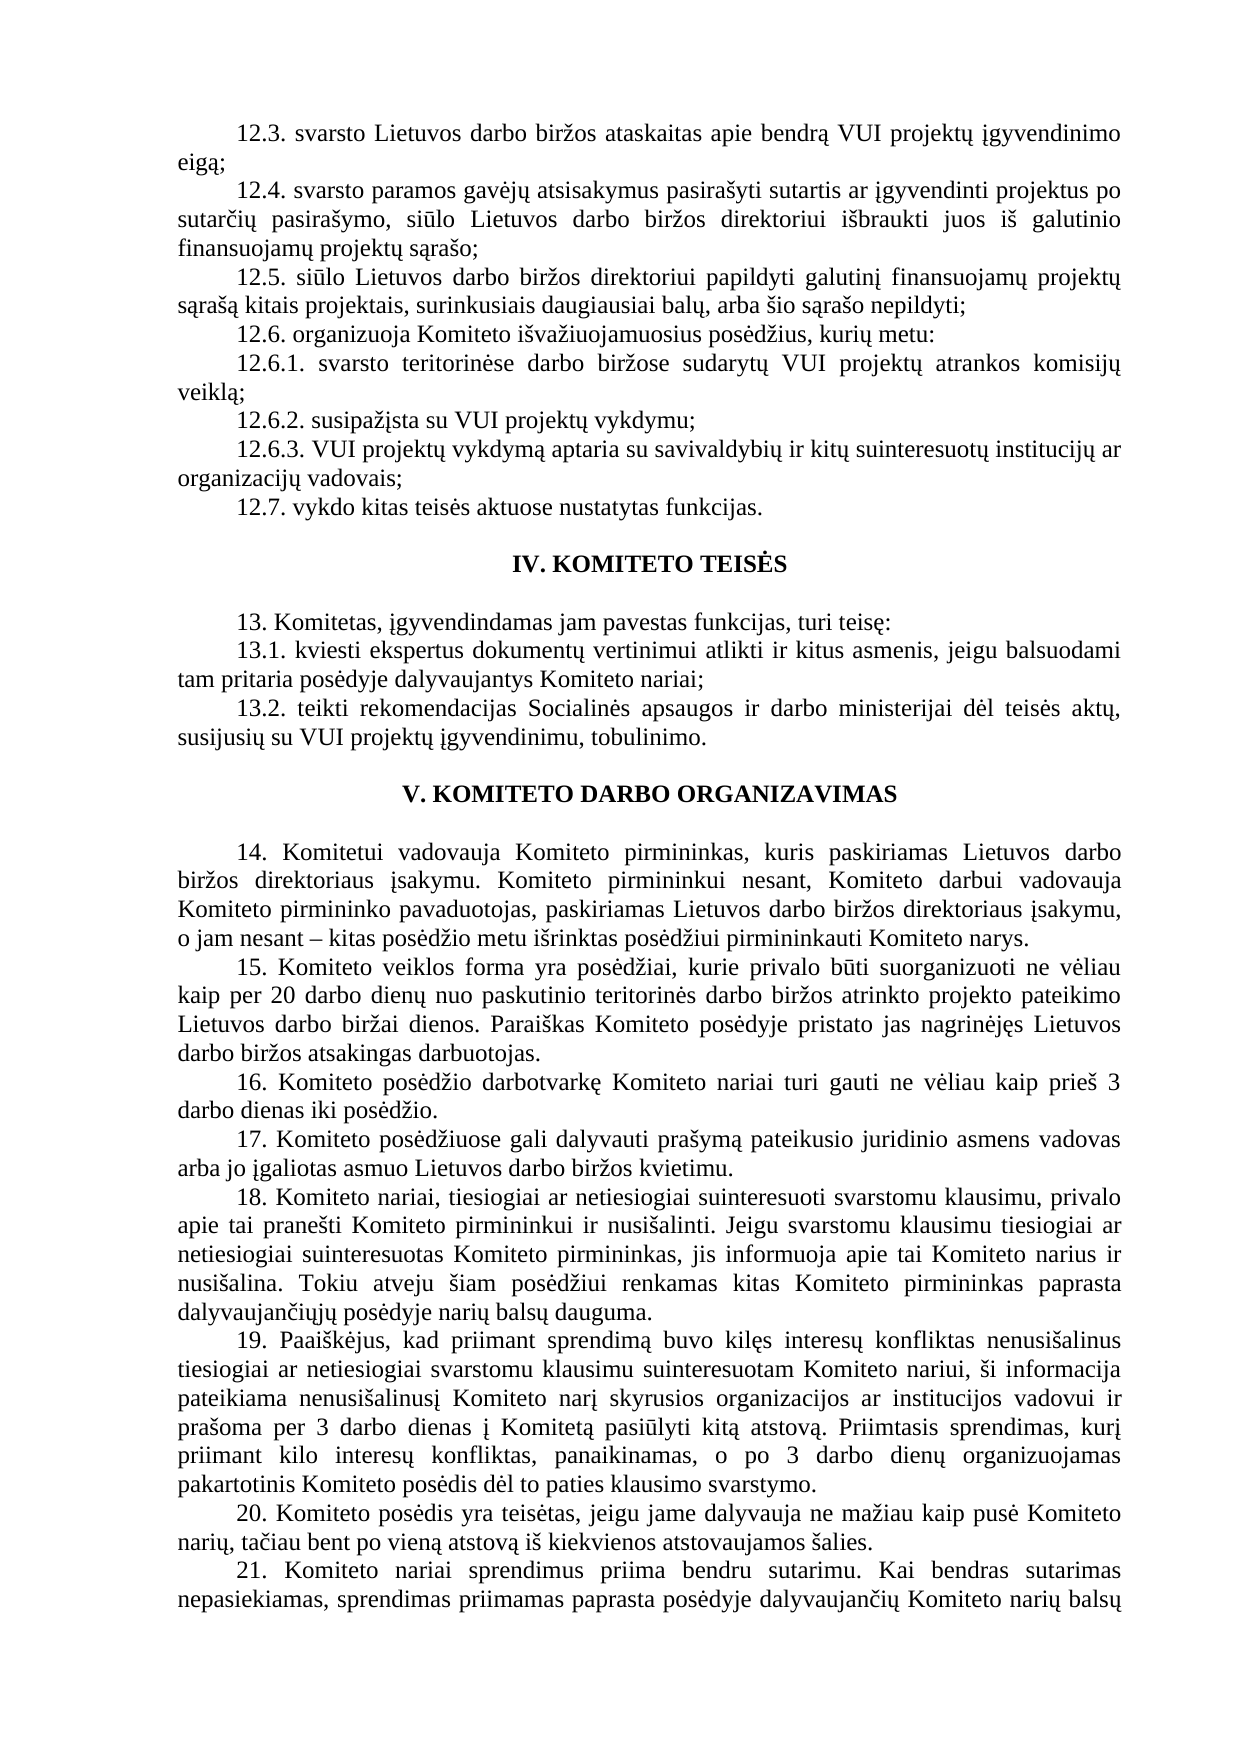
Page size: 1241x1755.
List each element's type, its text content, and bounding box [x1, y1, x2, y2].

text 18. Komiteto nariai, tiesiogiai ar netiesiogiai suinteresuoti svarstomu klausimu, privalo apie tai pranešti Komiteto pirmininkui ir nusišalinti. Jeigu svarstomu klausimu tiesiogiai ar netiesiogiai suinteresuotas Komiteto pirmininkas, jis informuoja apie tai Komiteto narius ir nusišalina. Tokiu atveju šiam posėdžiui renkamas kitas Komiteto pirmininkas paprasta dalyvaujančiųjų posėdyje narių balsų dauguma. [177, 1182, 1122, 1326]
text 12.6.1. svarsto teritorinėse darbo biržose sudarytų VUI projektų atrankos komisijų veiklą; [177, 348, 1122, 406]
text 13.1. kviesti ekspertus dokumentų vertinimui atlikti ir kitus asmenis, jeigu balsuodami tam pritaria posėdyje dalyvaujantys Komiteto nariai; [177, 636, 1122, 693]
text 15. Komiteto veiklos forma yra posėdžiai, kurie privalo būti suorganizuoti ne vėliau kaip per 20 darbo dienų nuo paskutinio teritorinės darbo biržos atrinkto projekto pateikimo Lietuvos darbo biržai dienos. Paraiškas Komiteto posėdyje pristato jas nagrinėjęs Lietuvos darbo biržos atsakingas darbuotojas. [177, 952, 1122, 1067]
text 12.7. vykdo kitas teisės aktuose nustatytas funkcijas. [177, 492, 1122, 521]
text 13.2. teikti rekomendacijas Socialinės apsaugos ir darbo ministerijai dėl teisės aktų, susijusių su VUI projektų įgyvendinimu, tobulinimo. [177, 693, 1122, 751]
text 12.6. organizuoja Komiteto išvažiuojamuosius posėdžius, kurių metu: [177, 319, 1122, 348]
text 20. Komiteto posėdis yra teisėtas, jeigu jame dalyvauja ne mažiau kaip pusė Komiteto narių, tačiau bent po vieną atstovą iš kiekvienos atstovaujamos šalies. [177, 1498, 1122, 1556]
text 12.6.2. susipažįsta su VUI projektų vykdymu; [177, 406, 1122, 434]
text 12.5. siūlo Lietuvos darbo biržos direktoriui papildyti galutinį finansuojamų projektų sąrašą kitais projektais, surinkusiais daugiausiai balų, arba šio sąrašo nepildyti; [177, 262, 1122, 319]
text 16. Komiteto posėdžio darbotvarkę Komiteto nariai turi gauti ne vėliau kaip prieš 3 darbo dienas iki posėdžio. [177, 1067, 1122, 1124]
text 14. Komitetui vadovauja Komiteto pirmininkas, kuris paskiriamas Lietuvos darbo biržos direktoriaus įsakymu. Komiteto pirmininkui nesant, Komiteto darbui vadovauja Komiteto pirmininko pavaduotojas, paskiriamas Lietuvos darbo biržos direktoriaus įsakymu, o jam nesant – kitas posėdžio metu išrinktas posėdžiui pirmininkauti Komiteto narys. [177, 837, 1122, 952]
text V. KOMITETO DARBO ORGANIZAVIMAS [177, 779, 1122, 808]
text 12.4. svarsto paramos gavėjų atsisakymus pasirašyti sutartis ar įgyvendinti projektus po sutarčių pasirašymo, siūlo Lietuvos darbo biržos direktoriui išbraukti juos iš galutinio finansuojamų projektų sąrašo; [177, 176, 1122, 262]
text 13. Komitetas, įgyvendindamas jam pavestas funkcijas, turi teisę: [177, 607, 1122, 636]
text 12.3. svarsto Lietuvos darbo biržos ataskaitas apie bendrą VUI projektų įgyvendinimo eigą; [177, 118, 1122, 176]
text 17. Komiteto posėdžiuose gali dalyvauti prašymą pateikusio juridinio asmens vadovas arba jo įgaliotas asmuo Lietuvos darbo biržos kvietimu. [177, 1124, 1122, 1182]
text 19. Paaiškėjus, kad priimant sprendimą buvo kilęs interesų konfliktas nenusišalinus tiesiogiai ar netiesiogiai svarstomu klausimu suinteresuotam Komiteto nariui, ši informacija pateikiama nenusišalinusį Komiteto narį skyrusios organizacijos ar institucijos vadovui ir prašoma per 3 darbo dienas į Komitetą pasiūlyti kitą atstovą. Priimtasis sprendimas, kurį priimant kilo interesų konfliktas, panaikinamas, o po 3 darbo dienų organizuojamas pakartotinis Komiteto posėdis dėl to paties klausimo svarstymo. [177, 1326, 1122, 1498]
text 21. Komiteto nariai sprendimus priima bendru sutarimu. Kai bendras sutarimas nepasiekiamas, sprendimas priimamas paprasta posėdyje dalyvaujančių Komiteto narių balsų [177, 1556, 1122, 1613]
text 12.6.3. VUI projektų vykdymą aptaria su savivaldybių ir kitų suinteresuotų institucijų ar organizacijų vadovais; [177, 434, 1122, 492]
text IV. KOMITETO TEISĖS [177, 549, 1122, 578]
